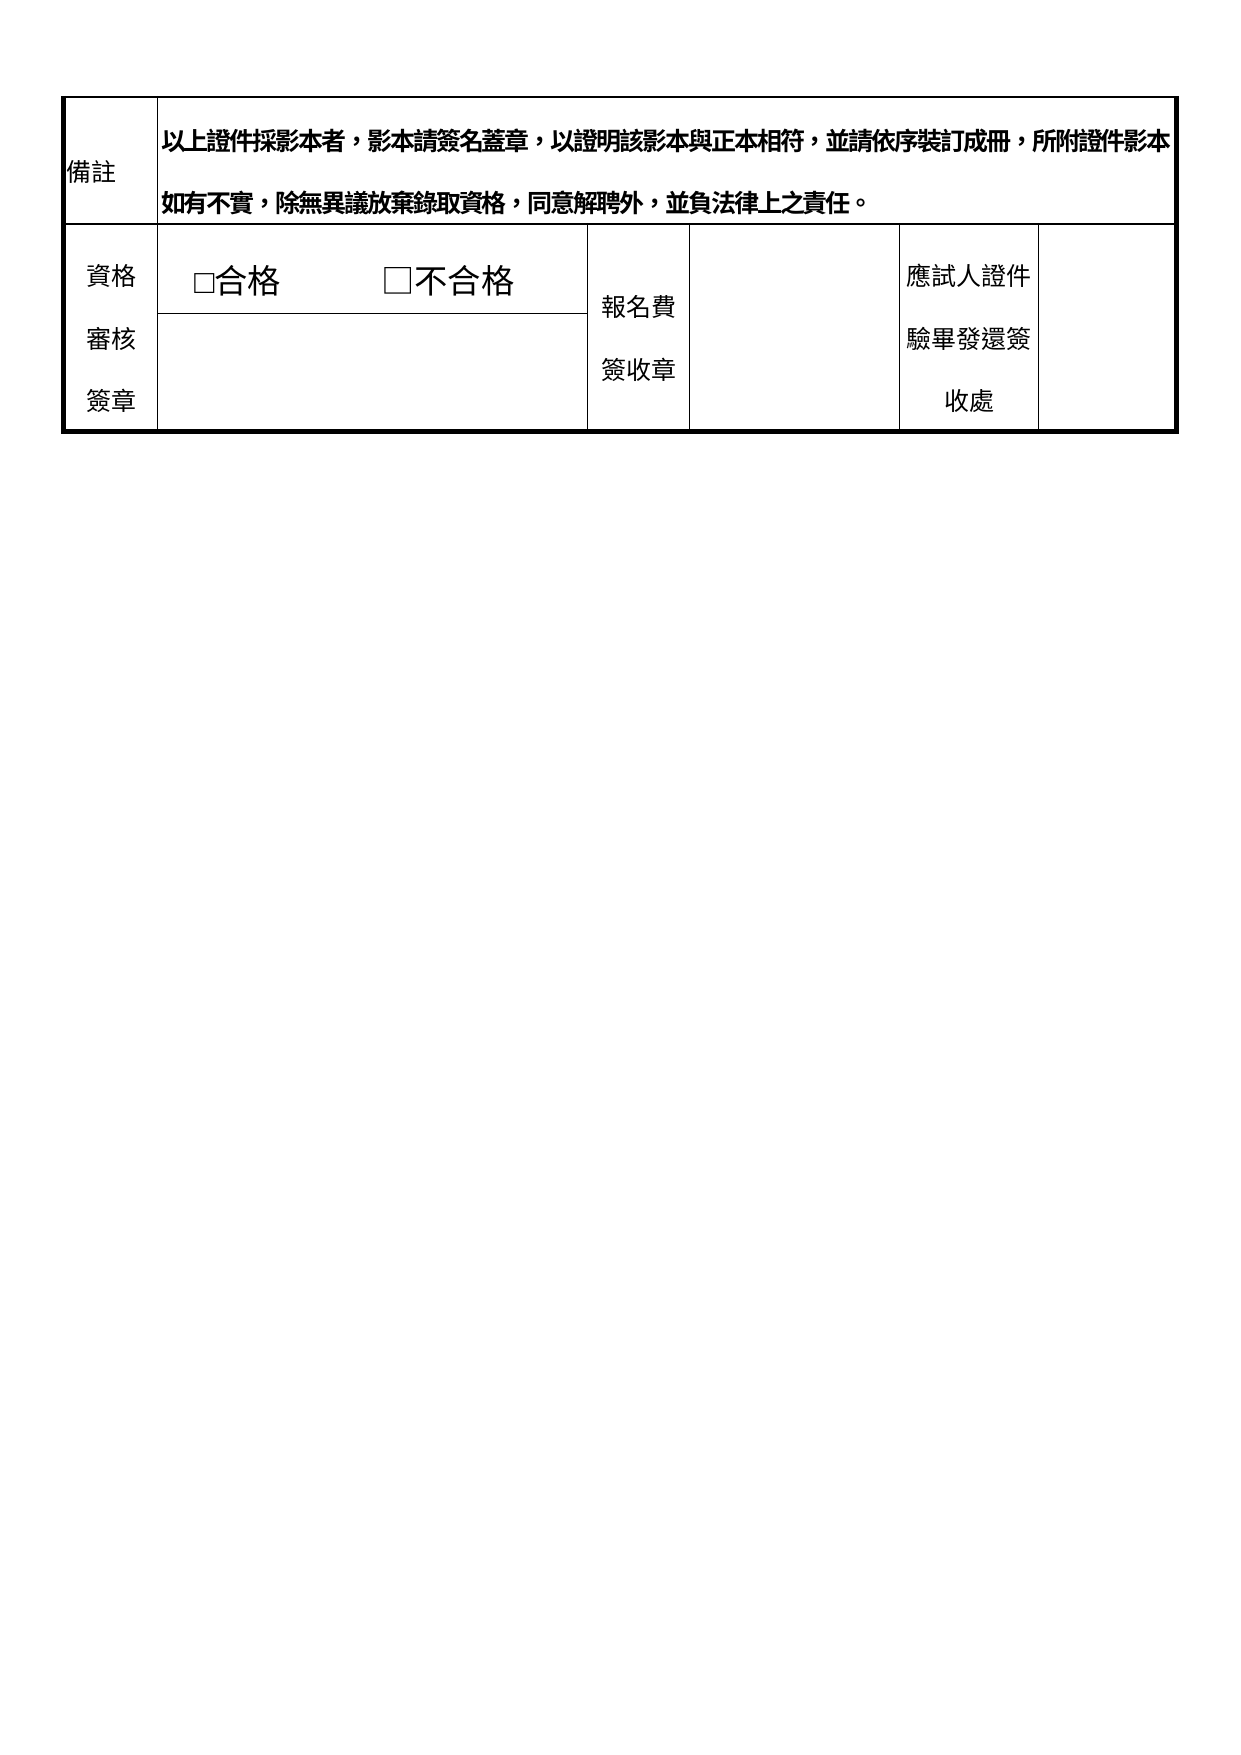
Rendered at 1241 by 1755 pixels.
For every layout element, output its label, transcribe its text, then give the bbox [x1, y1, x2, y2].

table_cell [690, 225, 899, 429]
table_cell 備註 [66, 98, 157, 223]
table_cell □合格 □不合格 [158, 225, 587, 313]
table_cell [1039, 225, 1174, 429]
table_cell 報名費 簽收章 [588, 225, 689, 429]
table_cell 以上證件採影本者，影本請簽名蓋章，以證明該影本與正本相符，並請依序裝訂成冊，所附證件影本如有不實，除無異議放棄錄取資格，同意解聘外，並負法律上之責任。 [158, 98, 1174, 223]
table_cell 資格 審核 簽章 [66, 225, 157, 429]
table_cell 應試人證件驗畢發還簽收處 [900, 225, 1038, 429]
table_cell [158, 314, 587, 429]
